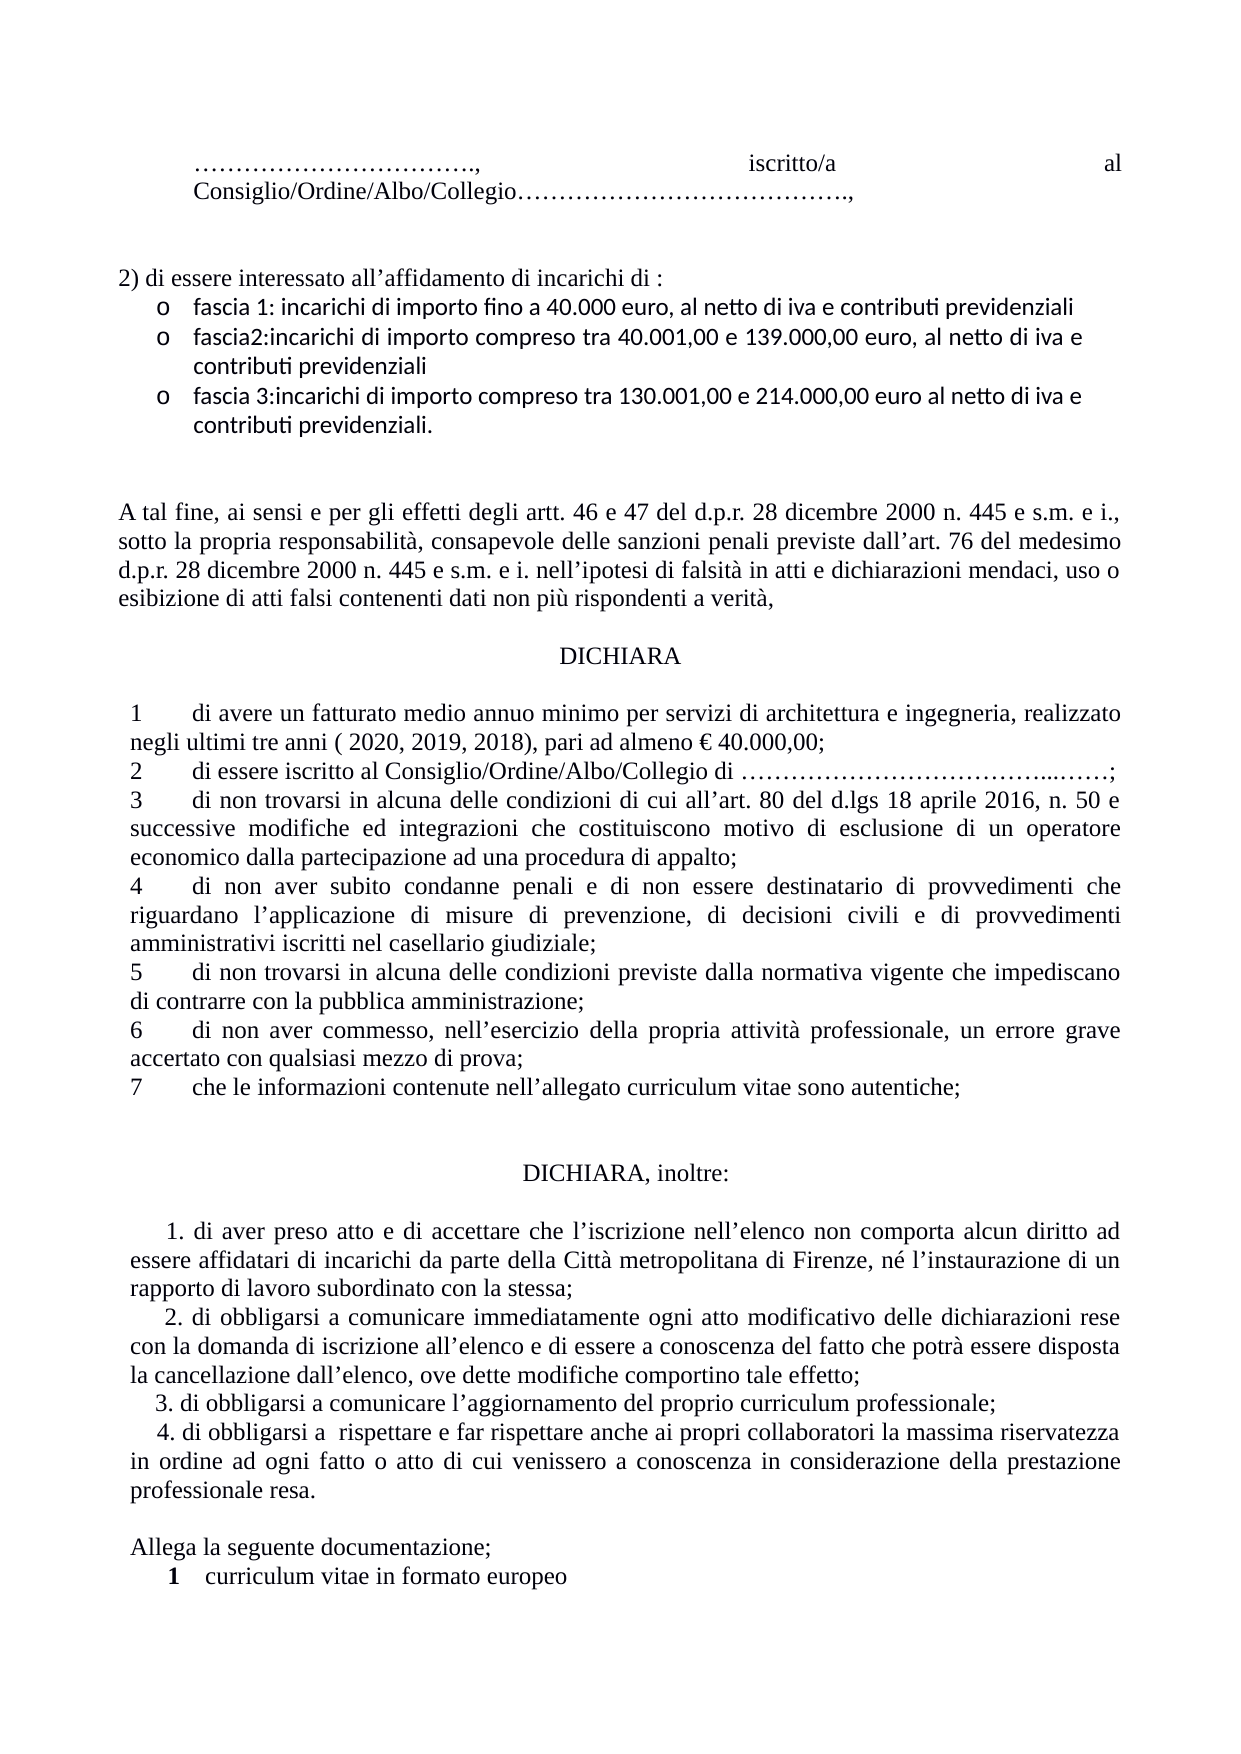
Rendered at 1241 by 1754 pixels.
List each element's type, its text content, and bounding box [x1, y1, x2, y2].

list fascia 1: incarichi di importo fino a 40.000 euro, al netto di iva e contributi previdenziali [156, 291, 1084, 321]
list di non aver commesso, nell’esercizio della propria attività professionale, un errore grave accertato con qualsiasi mezzo di prova; [130, 1015, 1122, 1072]
text 1. di aver preso atto e di accettare che l’iscrizione nell’elenco non comporta alcun diritto ad essere affidatari di incarichi da parte della Città metropolitana di Firenze, né l’instaurazione di un rapporto di lavoro subordinato con la stessa; [130, 1216, 1122, 1302]
list di non aver subito condanne penali e di non essere destinatario di provvedimenti che riguardano l’applicazione di misure di prevenzione, di decisioni civili e di provvedimenti amministrativi iscritti nel casellario giudiziale; [130, 871, 1122, 957]
list che le informazioni contenute nell’allegato curriculum vitae sono autentiche; [130, 1072, 1122, 1101]
list di non trovarsi in alcuna delle condizioni di cui all’art. 80 del d.lgs 18 aprile 2016, n. 50 e successive modifiche ed integrazioni che costituiscono motivo di esclusione di un operatore economico dalla partecipazione ad una procedura di appalto; [130, 785, 1122, 871]
list ……………………………., iscritto/a al Consiglio/Ordine/Albo/Collegio…………………………………., [156, 148, 1122, 205]
text DICHIARA, inoltre: [130, 1158, 1122, 1187]
text Allega la seguente documentazione; [130, 1532, 1122, 1561]
list curriculum vitae in formato europeo [167, 1561, 1122, 1590]
text 2. di obbligarsi a comunicare immediatamente ogni atto modificativo delle dichiarazioni rese con la domanda di iscrizione all’elenco e di essere a conoscenza del fatto che potrà essere disposta la cancellazione dall’elenco, ove dette modifiche comportino tale effetto; [130, 1302, 1122, 1388]
text A tal fine, ai sensi e per gli effetti degli artt. 46 e 47 del d.p.r. 28 dicembre 2000 n. 445 e s.m. e i., sotto la propria responsabilità, consapevole delle sanzioni penali previste dall’art. 76 del medesimo d.p.r. 28 dicembre 2000 n. 445 e s.m. e i. nell’ipotesi di falsità in atti e dichiarazioni mendaci, uso o esibizione di atti falsi contenenti dati non più rispondenti a verità, [118, 497, 1122, 612]
text 4. di obbligarsi a rispettare e far rispettare anche ai propri collaboratori la massima riservatezza in ordine ad ogni fatto o atto di cui venissero a conoscenza in considerazione della prestazione professionale resa. [130, 1417, 1122, 1503]
text 2) di essere interessato all’affidamento di incarichi di : [118, 263, 1122, 291]
list fascia2:incarichi di importo compreso tra 40.001,00 e 139.000,00 euro, al netto di iva e contributi previdenziali [156, 321, 1084, 381]
list di non trovarsi in alcuna delle condizioni previste dalla normativa vigente che impediscano di contrarre con la pubblica amministrazione; [130, 957, 1122, 1015]
list fascia 3:incarichi di importo compreso tra 130.001,00 e 214.000,00 euro al netto di iva e contributi previdenziali. [156, 381, 1084, 440]
text 3. di obbligarsi a comunicare l’aggiornamento del proprio curriculum professionale; [130, 1388, 1122, 1417]
list di essere iscritto al Consiglio/Ordine/Albo/Collegio di ………………………………...……; [130, 756, 1122, 785]
list di avere un fatturato medio annuo minimo per servizi di architettura e ingegneria, realizzato negli ultimi tre anni ( 2020, 2019, 2018), pari ad almeno € 40.000,00; [130, 698, 1122, 756]
text DICHIARA [118, 641, 1122, 670]
